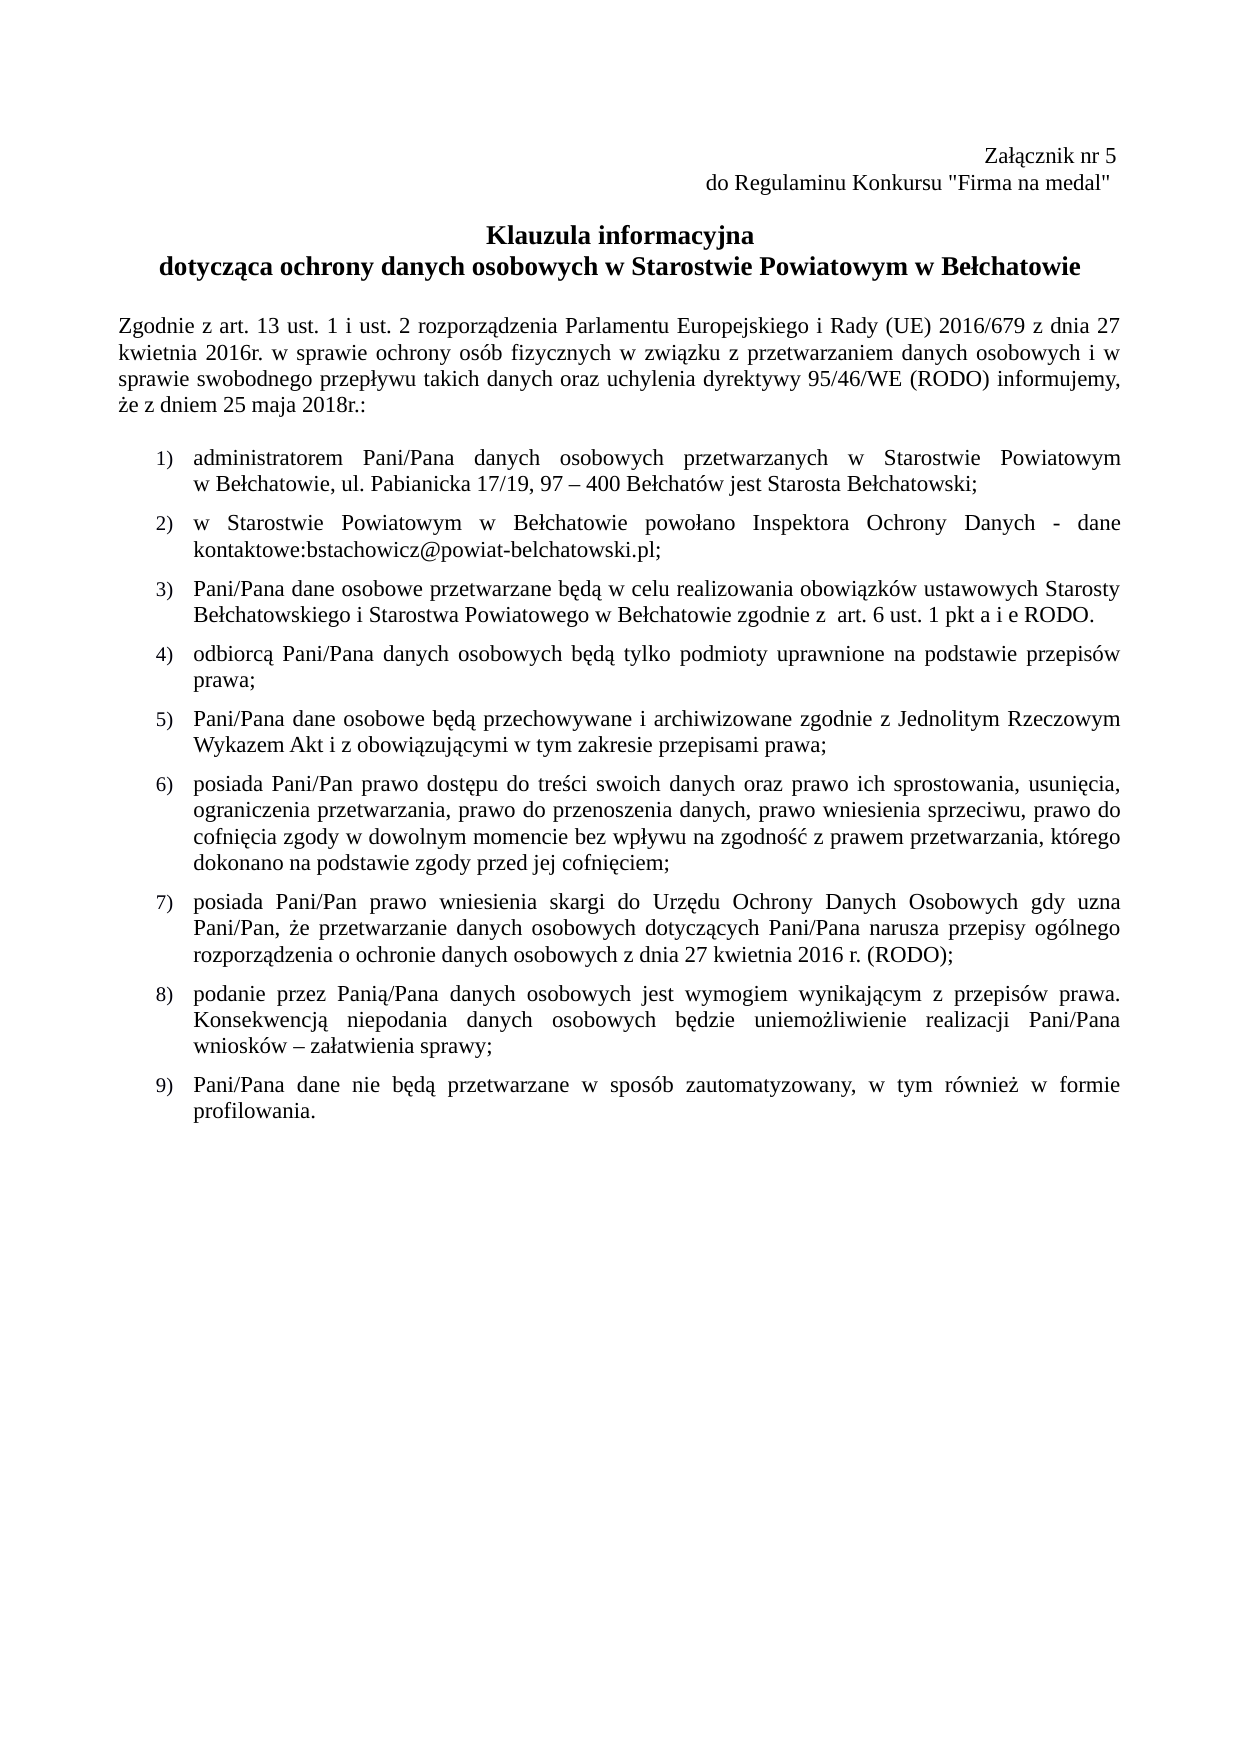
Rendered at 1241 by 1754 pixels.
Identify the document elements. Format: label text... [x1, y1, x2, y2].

list odbiorcą Pani/Pana danych osobowych będą tylko podmioty uprawnione na podstawie przepisów prawa; [156, 640, 1122, 692]
list w Starostwie Powiatowym w Bełchatowie powołano Inspektora Ochrony Danych - dane kontaktowe:bstachowicz@powiat-belchatowski.pl; [156, 509, 1122, 562]
list posiada Pani/Pan prawo wniesienia skargi do Urzędu Ochrony Danych Osobowych gdy uzna Pani/Pan, że przetwarzanie danych osobowych dotyczących Pani/Pana narusza przepisy ogólnego rozporządzenia o ochronie danych osobowych z dnia 27 kwietnia 2016 r. (RODO); [156, 888, 1122, 967]
list Pani/Pana dane osobowe przetwarzane będą w celu realizowania obowiązków ustawowych Starosty Bełchatowskiego i Starostwa Powiatowego w Bełchatowie zgodnie z art. 6 ust. 1 pkt a i e RODO. [156, 574, 1122, 627]
list posiada Pani/Pan prawo dostępu do treści swoich danych oraz prawo ich sprostowania, usunięcia, ograniczenia przetwarzania, prawo do przenoszenia danych, prawo wniesienia sprzeciwu, prawo do cofnięcia zgody w dowolnym momencie bez wpływu na zgodność z prawem przetwarzania, którego dokonano na podstawie zgody przed jej cofnięciem; [156, 770, 1122, 876]
text dotycząca ochrony danych osobowych w Starostwie Powiatowym w Bełchatowie [118, 250, 1122, 281]
list Pani/Pana dane osobowe będą przechowywane i archiwizowane zgodnie z Jednolitym Rzeczowym Wykazem Akt i z obowiązującymi w tym zakresie przepisami prawa; [156, 705, 1122, 758]
text do Regulaminu Konkursu "Firma na medal" [118, 168, 1122, 195]
list administratorem Pani/Pana danych osobowych przetwarzanych w Starostwie Powiatowym w Bełchatowie, ul. Pabianicka 17/19, 97 – 400 Bełchatów jest Starosta Bełchatowski; [156, 444, 1122, 497]
text Załącznik nr 5 [118, 142, 1122, 168]
list podanie przez Panią/Pana danych osobowych jest wymogiem wynikającym z przepisów prawa. Konsekwencją niepodania danych osobowych będzie uniemożliwienie realizacji Pani/Pana wniosków – załatwienia sprawy; [156, 980, 1122, 1059]
list Pani/Pana dane nie będą przetwarzane w sposób zautomatyzowany, w tym również w formie profilowania. [156, 1071, 1122, 1124]
text Zgodnie z art. 13 ust. 1 i ust. 2 rozporządzenia Parlamentu Europejskiego i Rady (UE) 2016/679 z dnia 27 kwietnia 2016r. w sprawie ochrony osób fizycznych w związku z przetwarzaniem danych osobowych i w sprawie swobodnego przepływu takich danych oraz uchylenia dyrektywy 95/46/WE (RODO) informujemy, że z dniem 25 maja 2018r.: [118, 312, 1122, 418]
text Klauzula informacyjna [118, 219, 1122, 250]
